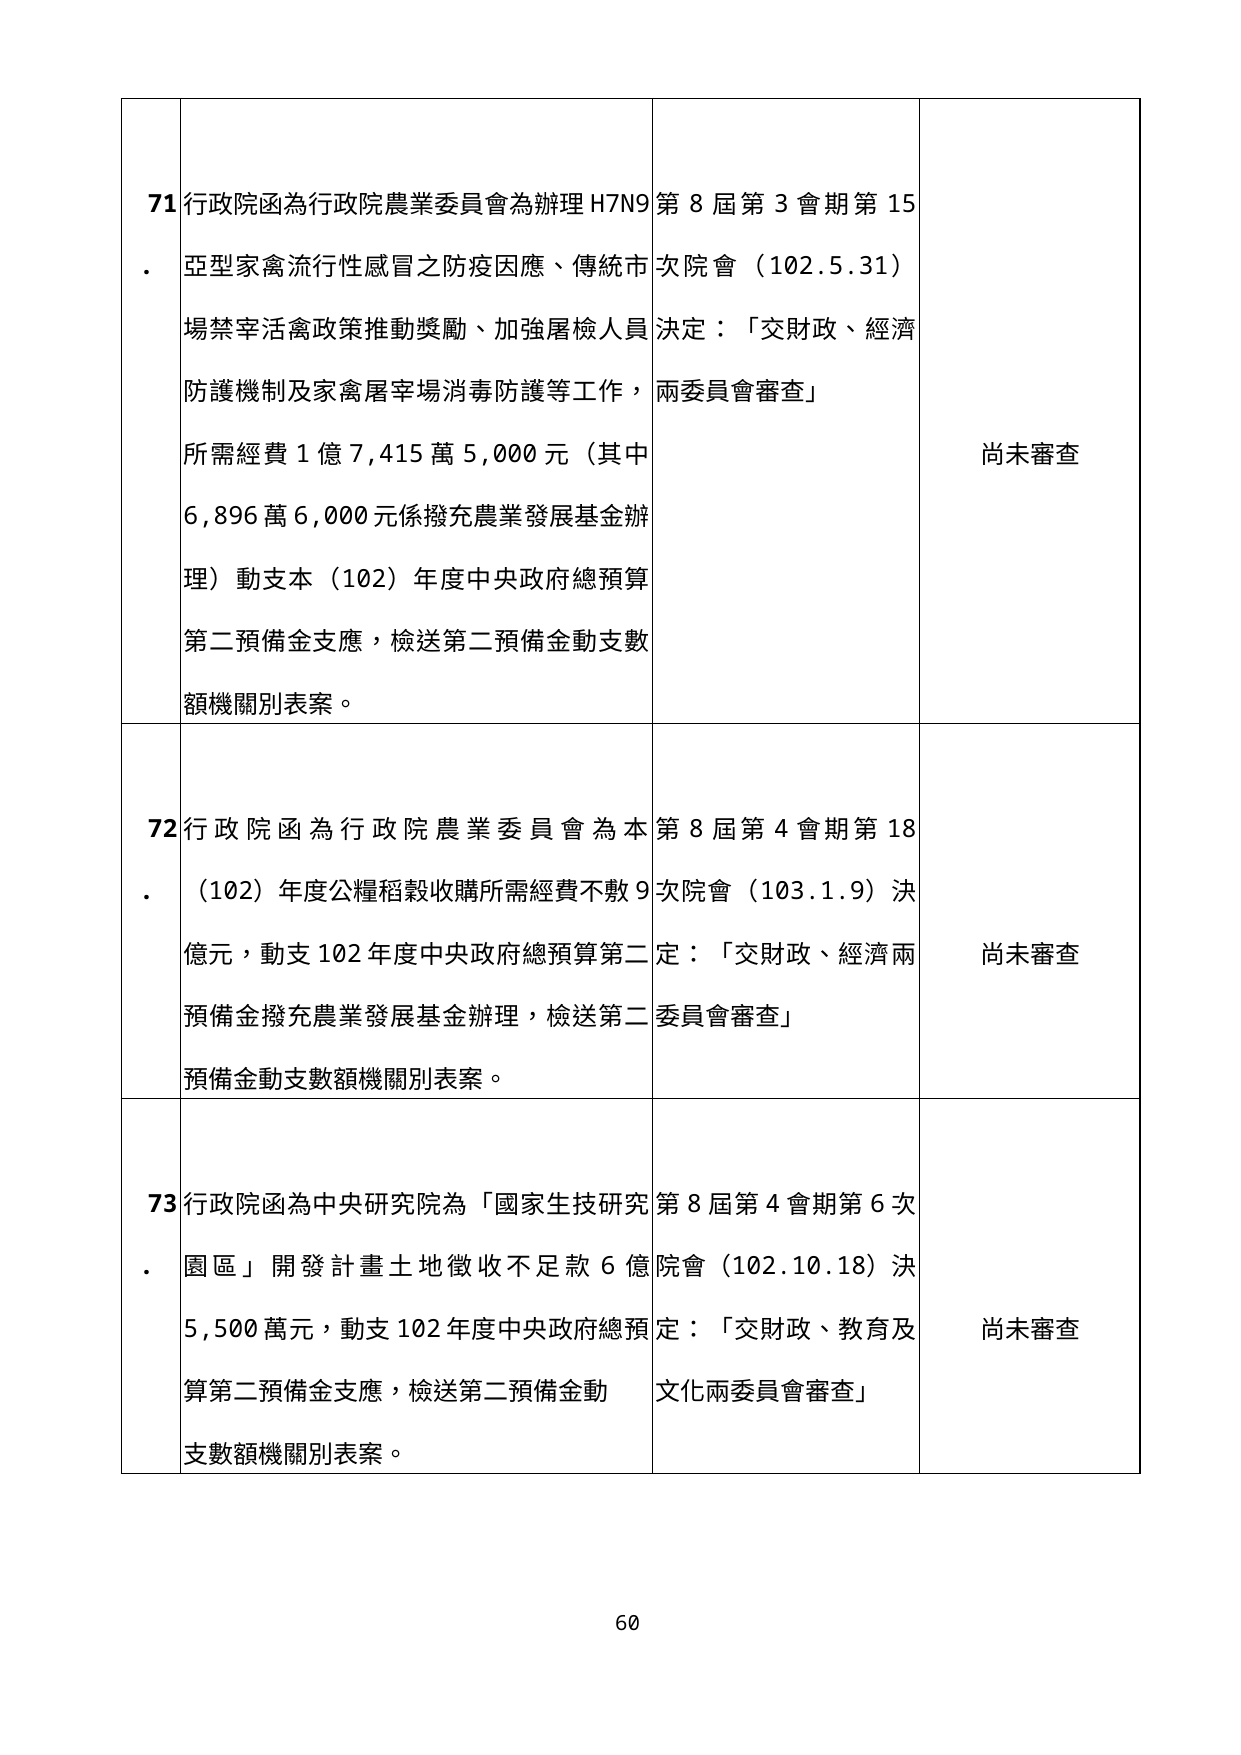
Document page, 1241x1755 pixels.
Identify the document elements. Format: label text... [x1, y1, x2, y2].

table_cell 尚未審查 [920, 1099, 1139, 1473]
table_cell 第8屆第4會期第18次院會（103.1.9）決定：「交財政、經濟兩委員會審查」 [653, 724, 919, 1098]
table_cell 行政院函為行政院農業委員會為辦理H7N9亞型家禽流行性感冒之防疫因應、傳統市場禁宰活禽政策推動獎勵、加強屠檢人員防護機制及家禽屠宰場消毒防護等工作，所需經費1億7,415萬5,000元（其中6,896萬6,000元係撥充農業發展基金辦理）動支本（102）年度中央政府總預算第二預備金支應，檢送第二預備金動支數額機關別表案。 [181, 99, 652, 723]
table_cell [122, 724, 180, 1098]
table_cell 第8屆第3會期第15次院會（102.5.31）決定：「交財政、經濟兩委員會審查」 [653, 99, 919, 723]
table_cell [122, 99, 180, 723]
table_cell 尚未審查 [920, 99, 1139, 723]
table_cell 尚未審查 [920, 724, 1139, 1098]
table_cell 行政院函為行政院農業委員會為本（102）年度公糧稻穀收購所需經費不敷9億元，動支102年度中央政府總預算第二預備金撥充農業發展基金辦理，檢送第二預備金動支數額機關別表案。 [181, 724, 652, 1098]
table_cell 行政院函為中央研究院為「國家生技研究園區」開發計畫土地徵收不足款6億5,500萬元，動支102年度中央政府總預算第二預備金支應，檢送第二預備金動 支數額機關別表案。 [181, 1099, 652, 1473]
table_cell [122, 1099, 180, 1473]
table_cell 第8屆第4會期第6次院會（102.10.18）決定：「交財政、教育及文化兩委員會審查」 [653, 1099, 919, 1473]
